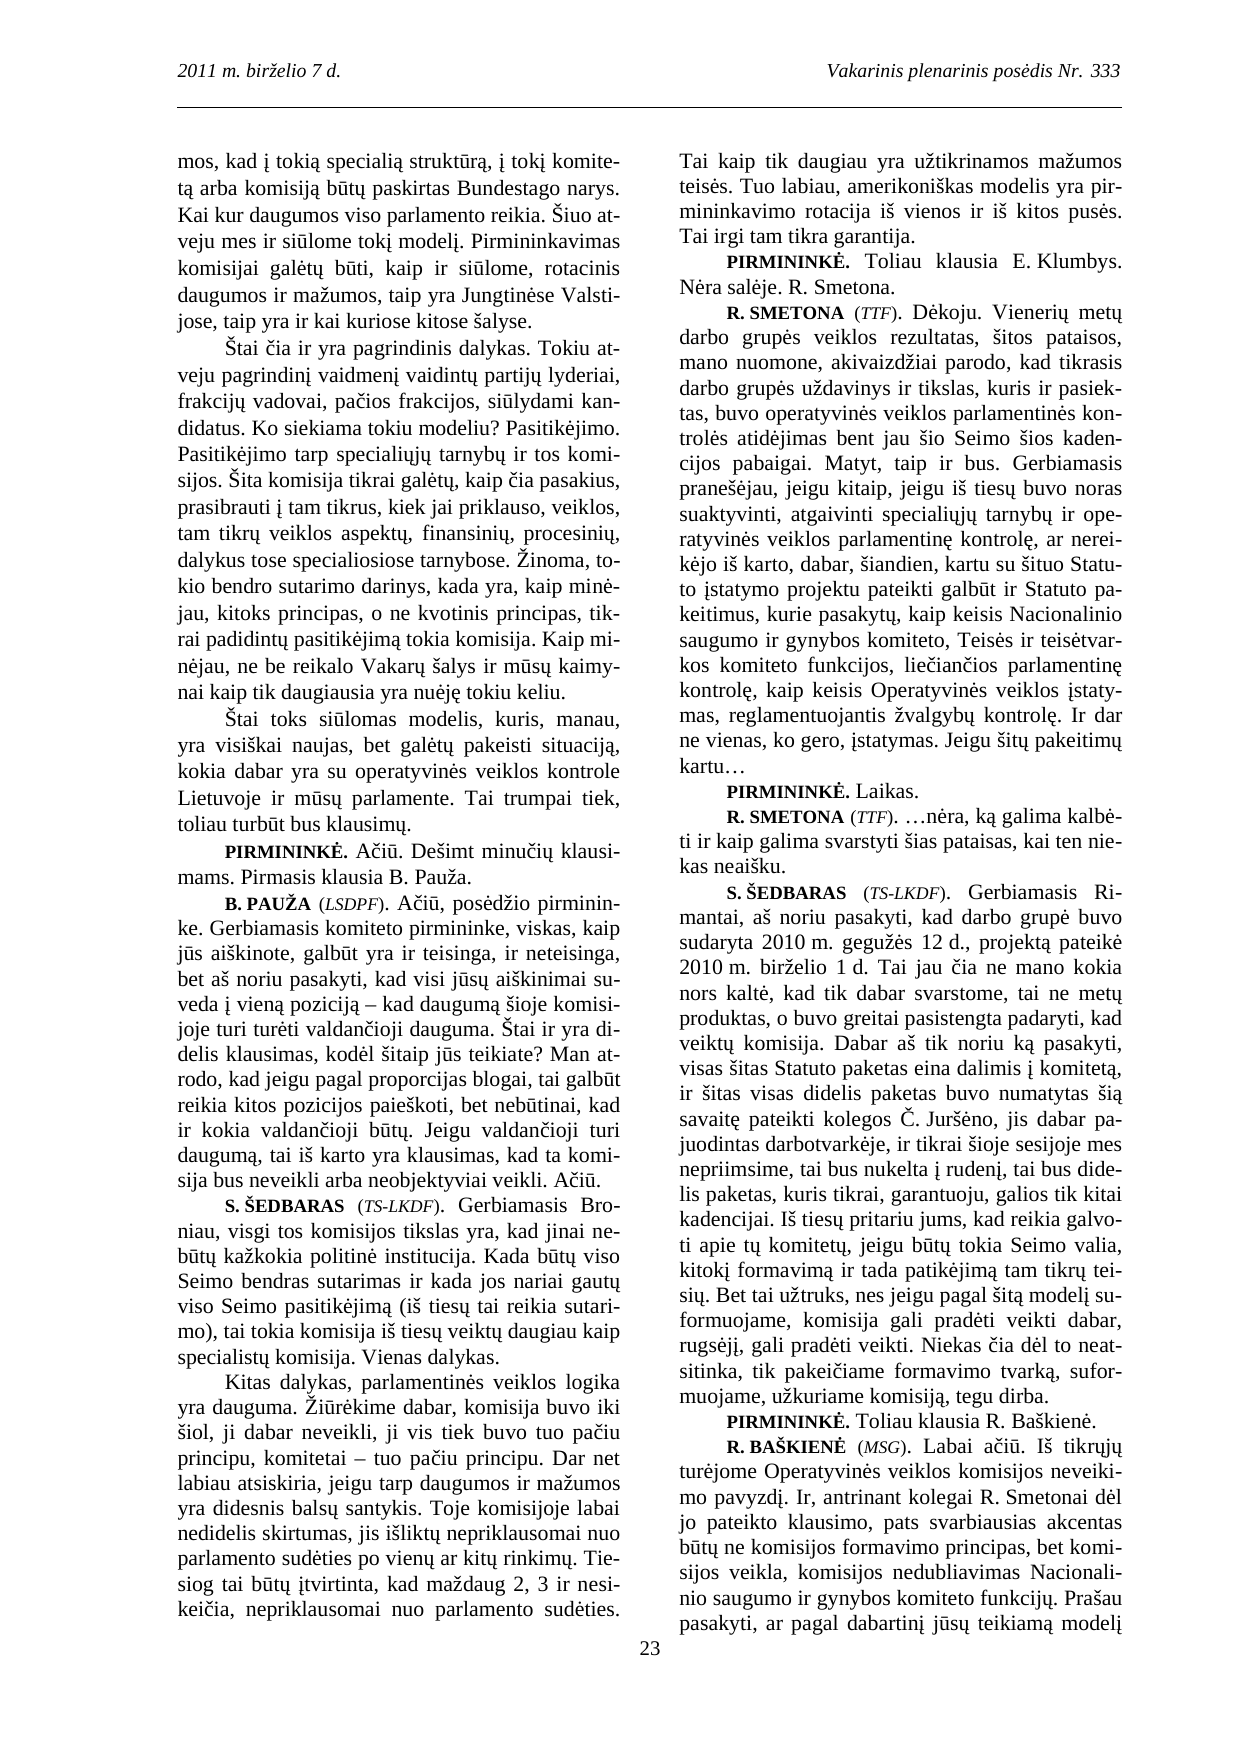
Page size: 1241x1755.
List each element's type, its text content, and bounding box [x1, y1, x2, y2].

text PIRMININKĖ. To­liau klau­sia E. Klum­bys. Nė­ra sa­lė­je. R. Sme­to­na. [679, 248, 1122, 299]
text Štai čia ir yra pa­grin­di­nis da­ly­kas. To­kiu at­ve­ju pa­grin­di­nį vaid­me­nį vai­din­tų par­ti­jų ly­de­riai, frak­ci­jų va­do­vai, pa­čios frak­ci­jos, siū­ly­da­mi kan­di­da­tus. Ko sie­kia­ma to­kiu mo­de­liu? Pa­si­ti­kė­ji­mo. Pa­si­ti­kė­ji­mo tarp spe­cia­lių­jų tar­ny­bų ir tos ko­mi­si­jos. Ši­ta ko­mi­si­ja tik­rai ga­lė­tų, kaip čia pa­sa­kius, pra­si­brau­ti į tam tik­rus, kiek jai pri­klau­so, veik­los, tam tik­rų veik­los as­pek­tų, fi­nan­si­nių, pro­ce­si­nių, da­ly­kus to­se spe­cia­lio­sio­se tar­ny­bo­se. Ži­no­ma, to­kio ben­dro su­ta­ri­mo da­ri­nys, ka­da yra, kaip mi­nė­jau, ki­toks prin­ci­pas, o ne kvo­ti­nis prin­ci­pas, tik­rai pa­di­din­tų pa­si­ti­kė­ji­mą to­kia ko­mi­si­ja. Kaip mi­nė­jau, ne be rei­ka­lo Va­ka­rų ša­lys ir mū­sų kai­my­nai kaip tik dau­giau­sia yra nu­ė­ję to­kiu ke­liu. [177, 334, 620, 705]
text S. ŠEDBARAS (TS-LKDF). Ger­bia­ma­sis Bro­niau, vis­gi tos ko­mi­si­jos tiks­las yra, kad ji­nai ne­bū­tų kaž­ko­kia po­li­ti­nė ins­ti­tu­ci­ja. Ka­da bū­tų vi­so Sei­mo ben­dras su­ta­ri­mas ir ka­da jos na­riai gau­tų vi­so Sei­mo pa­si­ti­kė­ji­mą (iš tie­sų tai rei­kia su­ta­ri­mo), tai to­kia ko­mi­si­ja iš tie­sų veik­tų dau­giau kaip spe­cia­lis­tų ko­mi­si­ja. Vie­nas da­ly­kas. [177, 1192, 620, 1369]
text R. BAŠKIENĖ (MSG). La­bai ačiū. Iš tik­rų­jų tu­rė­jo­me Ope­ra­ty­vi­nės veik­los ko­mi­si­jos ne­vei­ki­mo pa­vyz­dį. Ir, ant­ri­nant ko­le­gai R. Sme­to­nai dėl jo pa­teik­to klau­si­mo, pats svar­biau­sias ak­cen­tas bū­tų ne ko­mi­si­jos for­ma­vi­mo prin­ci­pas, bet ko­mi­si­jos veik­la, ko­mi­si­jos ne­dub­lia­vi­mas Na­cio­na­li­nio sau­gu­mo ir gy­ny­bos ko­mi­te­to funk­ci­jų. Pra­šau pa­sa­ky­ti, ar pa­gal da­bar­ti­nį jū­sų tei­kia­mą mo­de­lį [679, 1433, 1122, 1635]
text PIRMININKĖ. Ačiū. De­šimt mi­nu­čių klau­si­mams. Pir­ma­sis klau­sia B. Pau­ža. [177, 837, 620, 890]
text Ki­tas da­ly­kas, par­la­men­ti­nės veik­los lo­gi­ka yra dau­gu­ma. Žiū­rė­ki­me da­bar, ko­mi­si­ja bu­vo iki šiol, ji da­bar ne­veik­li, ji vis tiek bu­vo tuo pa­čiu prin­ci­pu, ko­mi­te­tai – tuo pa­čiu prin­ci­pu. Dar net la­biau at­si­ski­ria, jei­gu tarp dau­gu­mos ir ma­žu­mos yra di­des­nis bal­sų san­ty­kis. To­je ko­mi­si­jo­je la­bai ne­di­de­lis skir­tu­mas, jis iš­lik­tų ne­pri­klau­so­mai nuo par­la­men­to su­dė­ties po vie­nų ar ki­tų rin­ki­mų. Tie­siog tai bū­tų įtvir­tin­ta, kad maž­daug 2, 3 ir ne­si­kei­čia, ne­pri­klau­so­mai nuo par­la­men­to su­dė­ties. [177, 1369, 620, 1621]
text R. SMETONA (TTF). …nė­ra, ką ga­li­ma kal­bė­ti ir kaip ga­li­ma svars­ty­ti šias pa­tai­sas, kai ten nie­kas ne­aiš­ku. [679, 803, 1122, 879]
text PIRMININKĖ. Lai­kas. [679, 778, 1122, 803]
text B. PAUŽA (LSDPF). Ačiū, po­sė­džio pir­mi­nin­ke. Ger­bia­ma­sis ko­mi­te­to pir­mi­nin­ke, vis­kas, kaip jūs aiš­ki­no­te, gal­būt yra ir tei­sin­ga, ir ne­tei­sin­ga, bet aš no­riu pa­sa­ky­ti, kad vi­si jū­sų aiš­ki­ni­mai su­ve­da į vie­ną po­zi­ci­ją – kad dau­gu­mą šio­je ko­mi­si­jo­je tu­ri tu­rė­ti val­dan­čio­ji dau­gu­ma. Štai ir yra di­de­lis klau­si­mas, ko­dėl ši­taip jūs tei­kia­te? Man at­ro­do, kad jei­gu pa­gal pro­por­ci­jas blo­gai, tai gal­būt rei­kia ki­tos po­zi­ci­jos pa­ieš­ko­ti, bet ne­bū­ti­nai, kad ir ko­kia val­dan­čio­ji bū­tų. Jei­gu val­dan­čio­ji tu­ri dau­gu­mą, tai iš kar­to yra klau­si­mas, kad ta ko­mi­si­ja bus ne­veik­li ar­ba ne­ob­jek­ty­viai veik­li. Ačiū. [177, 890, 620, 1192]
text R. SMETONA (TTF). Dė­ko­ju. Vie­ne­rių me­tų dar­bo gru­pės veik­los re­zul­ta­tas, ši­tos pa­tai­sos, ma­no nuo­mo­ne, aki­vaiz­džiai pa­ro­do, kad tik­ra­sis dar­bo gru­pės už­da­vi­nys ir tiks­las, ku­ris ir pa­siek­tas, bu­vo ope­ra­ty­vi­nės veik­los par­la­men­ti­nės kon­tro­lės ati­dė­ji­mas bent jau šio Sei­mo šios ka­den­cijos pa­bai­gai. Ma­tyt, taip ir bus. Ger­bia­ma­sis prane­šė­jau, jei­gu ki­taip, jei­gu iš tie­sų bu­vo no­ras su­ak­ty­vin­ti, at­gai­vin­ti spe­cia­lių­jų tar­ny­bų ir ope­raty­vi­nės veik­los par­la­men­ti­nę kon­tro­lę, ar ne­rei­kė­jo iš kar­to, da­bar, šian­dien, kar­tu su ši­tuo Sta­tu­to įsta­ty­mo pro­jek­tu pa­teik­ti gal­būt ir Sta­tu­to pa­kei­ti­mus, ku­rie pa­sa­ky­tų, kaip kei­sis Na­cio­na­li­nio sau­gu­mo ir gy­ny­bos ko­mi­te­to, Tei­sės ir tei­sėt­var­kos ko­mi­te­to funk­ci­jos, lie­čian­čios par­la­men­ti­nę kon­tro­lę, kaip keis­is Ope­ra­ty­vi­nės veik­los įsta­ty­mas, reg­la­men­tuo­jan­tis žval­gy­bų kon­tro­lę. Ir dar ne vie­nas, ko ge­ro, įsta­ty­mas. Jei­gu ši­tų pa­kei­ti­mų kar­tu… [679, 299, 1122, 778]
text mos, kad į to­kią spe­cia­lią struk­tū­rą, į to­kį ko­mi­te­tą ar­ba ko­mi­si­ją bū­tų pa­skir­tas Bun­des­ta­go na­rys. Kai kur dau­gu­mos vi­so par­la­men­to rei­kia. Šiuo at­ve­ju mes ir siū­lo­me to­kį mo­de­lį. Pir­mi­nin­ka­vi­mas ko­mi­si­jai ga­lė­tų bū­ti, kaip ir siū­lo­me, ro­ta­ci­nis dau­gu­mos ir ma­žu­mos, taip yra Jung­ti­nė­se Vals­ti­jo­se, taip yra ir kai ku­rio­se ki­to­se ša­ly­se. [177, 148, 620, 334]
text Tai kaip tik dau­giau yra už­tik­ri­na­mos ma­žu­mos tei­sės. Tuo la­biau, ame­ri­ko­niš­kas mo­de­lis yra pir­mi­nin­ka­vi­mo ro­ta­ci­ja iš vie­nos ir iš ki­tos pu­sės. Tai ir­gi tam tik­ra ga­ran­ti­ja. [679, 148, 1122, 248]
text PIRMININKĖ. To­liau klau­sia R. Baš­kie­nė. [679, 1408, 1122, 1433]
text S. ŠEDBARAS (TS-LKDF). Ger­bia­ma­sis Ri­man­tai, aš no­riu pa­sa­ky­ti, kad dar­bo gru­pė bu­vo su­da­ry­ta 2010 m. ge­gu­žės 12 d., pro­jek­tą pa­tei­kė 2010 m. bir­že­lio 1 d. Tai jau čia ne ma­no ko­kia nors kal­tė, kad tik da­bar svars­to­me, tai ne me­tų pro­duk­tas, o bu­vo grei­tai pa­si­steng­ta pa­da­ry­ti, kad veik­tų ko­mi­si­ja. Da­bar aš tik no­riu ką pa­sa­ky­ti, vi­sas ši­tas Sta­tu­to pa­ke­tas ei­na da­li­mis į ko­mi­te­tą, ir ši­tas vi­sas di­de­lis pa­ke­tas bu­vo nu­ma­ty­tas šią sa­vai­tę pa­teik­ti ko­le­gos Č. Jur­šė­no, jis da­bar pa­juo­din­tas dar­bo­tvarkėje, ir tik­rai šio­je se­si­jo­je mes ne­pri­im­si­me, tai bus nu­kel­ta į ru­de­nį, tai bus di­de­lis pa­ke­tas, ku­ris tik­rai, ga­ran­tuo­ju, ga­lios tik ki­tai ka­den­ci­jai. Iš tie­sų pri­ta­riu jums, kad rei­kia gal­vo­ti apie tų ko­mi­te­tų, jei­gu bū­tų to­kia Sei­mo va­lia, ki­to­kį for­ma­vi­mą ir ta­da pa­ti­kė­ji­mą tam tik­rų tei­sių. Bet tai už­truks, nes jei­gu pa­gal ši­tą mo­de­lį su­for­muo­ja­me, ko­mi­si­ja ga­li pra­dė­ti veik­ti da­bar, rug­sė­jį, ga­li pra­dė­ti veik­ti. Nie­kas čia dėl to ne­at­si­tin­ka, tik pa­kei­čia­me for­ma­vi­mo tvar­ką, su­for­muo­ja­me, už­ku­ria­me ko­mi­si­ją, te­gu dir­ba. [679, 879, 1122, 1408]
text Štai toks siū­lo­mas mo­de­lis, ku­ris, ma­nau, yra vi­siš­kai nau­jas, bet ga­lė­tų pa­keis­ti si­tu­a­ci­ją, ko­kia da­bar yra su ope­ra­ty­vi­nės veik­los kon­tro­le Lie­tu­vo­je ir mū­sų par­la­men­te. Tai trum­pai tiek, to­liau tur­būt bus klau­si­mų. [177, 705, 620, 837]
